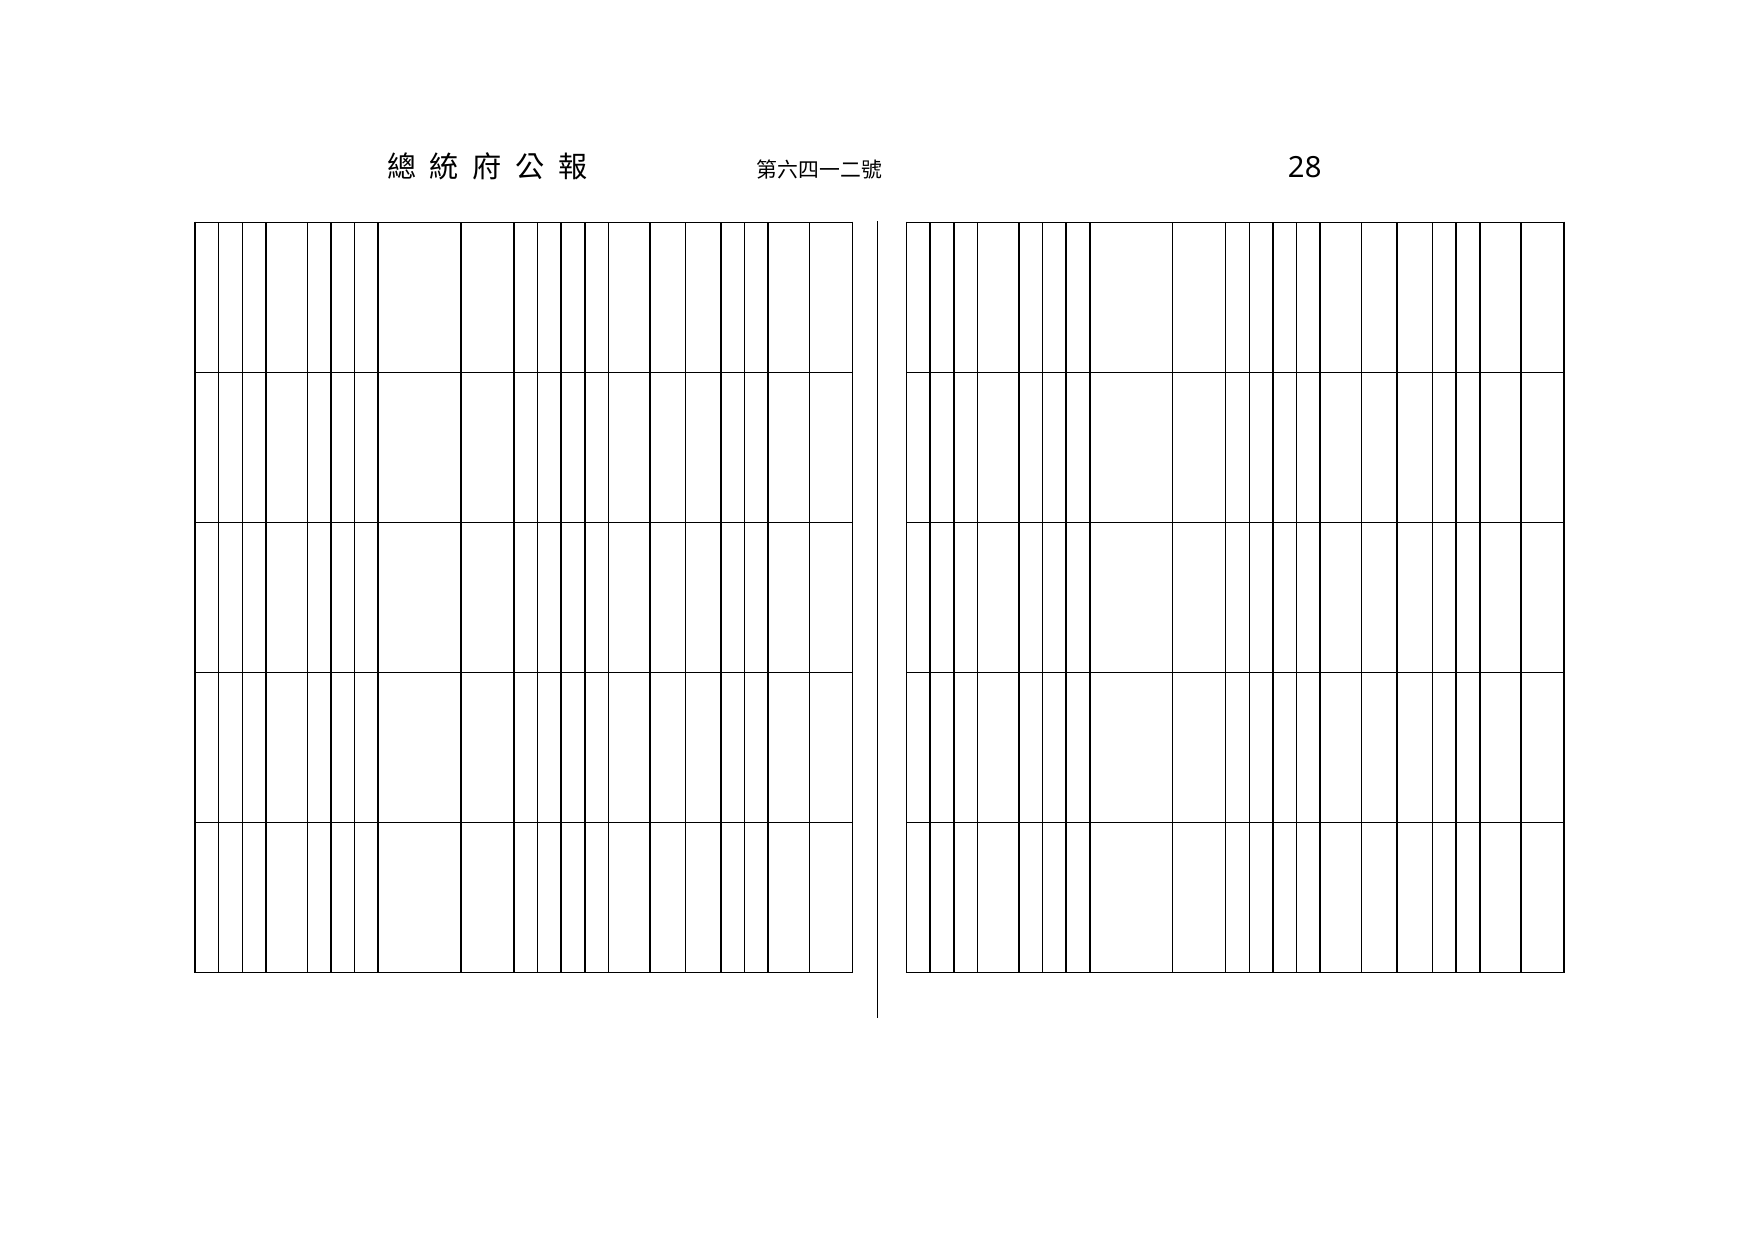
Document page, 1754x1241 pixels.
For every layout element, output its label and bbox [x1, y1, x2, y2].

table_cell [1457, 673, 1479, 822]
table_cell [978, 223, 1018, 372]
table_cell [1457, 823, 1479, 972]
table_cell [1297, 373, 1319, 522]
table_cell [978, 673, 1018, 822]
table_cell [562, 523, 584, 672]
table_cell [1362, 223, 1396, 372]
table_cell [1250, 523, 1272, 672]
table_cell [1274, 673, 1296, 822]
table_cell [1481, 373, 1520, 522]
table_cell [769, 673, 809, 822]
table_cell [586, 223, 608, 372]
table_cell [609, 373, 649, 522]
table_cell [609, 823, 649, 972]
table_cell [1522, 523, 1563, 672]
table_cell [722, 523, 744, 672]
table_cell [267, 223, 307, 372]
table_cell [1091, 823, 1172, 972]
table_cell [931, 373, 953, 522]
table_cell [355, 673, 377, 822]
table_cell [1067, 673, 1089, 822]
table_cell [1321, 373, 1361, 522]
table_cell [1457, 523, 1479, 672]
table_cell [1250, 823, 1272, 972]
table_cell [1522, 823, 1563, 972]
table_cell [1226, 523, 1249, 672]
table_cell [931, 223, 953, 372]
table_cell [196, 823, 218, 972]
table_cell [1433, 823, 1455, 972]
table_cell [1020, 223, 1042, 372]
table_cell [931, 823, 953, 972]
table_cell [745, 373, 767, 522]
table_cell [1433, 523, 1455, 672]
table_cell [355, 373, 377, 522]
table_cell [219, 673, 242, 822]
table_cell [355, 823, 377, 972]
table_cell [1091, 223, 1172, 372]
table_cell [1173, 673, 1225, 822]
table_cell [686, 823, 720, 972]
table_cell [907, 823, 929, 972]
table_cell [1173, 523, 1225, 672]
table_cell [1297, 223, 1319, 372]
table_cell [515, 673, 537, 822]
table_cell [243, 823, 265, 972]
table_cell [332, 223, 354, 372]
table_cell [219, 373, 242, 522]
table_cell [907, 373, 929, 522]
table_cell [1043, 223, 1065, 372]
table_cell [1091, 523, 1172, 672]
table_cell [1481, 823, 1520, 972]
table_cell [1297, 523, 1319, 672]
table_cell [907, 523, 929, 672]
table_cell [810, 673, 852, 822]
table_cell [745, 223, 767, 372]
table_cell [379, 823, 460, 972]
table_cell [745, 523, 767, 672]
table_cell [355, 523, 377, 672]
table_cell [586, 523, 608, 672]
table_cell [769, 373, 809, 522]
table_cell [955, 673, 977, 822]
table_cell [267, 673, 307, 822]
table_cell [1226, 673, 1249, 822]
table_cell [1250, 673, 1272, 822]
table_cell [1091, 373, 1172, 522]
table_cell [931, 673, 953, 822]
table_cell [515, 823, 537, 972]
table_cell [1067, 523, 1089, 672]
table_cell [651, 673, 685, 822]
table_cell [332, 673, 354, 822]
table_cell [651, 823, 685, 972]
table_cell [308, 373, 330, 522]
table_cell [810, 823, 852, 972]
table_cell [196, 523, 218, 672]
table_cell [586, 373, 608, 522]
table_cell [1067, 373, 1089, 522]
table_cell [1321, 823, 1361, 972]
table_cell [1362, 823, 1396, 972]
table_cell [379, 373, 460, 522]
table_cell [609, 523, 649, 672]
table_cell [1321, 673, 1361, 822]
table_cell [1020, 823, 1042, 972]
table_cell [1250, 373, 1272, 522]
table_cell [308, 823, 330, 972]
table_cell [722, 373, 744, 522]
table_cell [810, 523, 852, 672]
table_cell [243, 673, 265, 822]
table_cell [769, 223, 809, 372]
table_cell [1481, 673, 1520, 822]
table_cell [515, 523, 537, 672]
table_cell [686, 673, 720, 822]
table_cell [955, 373, 977, 522]
table_cell [1362, 373, 1396, 522]
table_cell [462, 373, 513, 522]
table_cell [978, 523, 1018, 672]
table_cell [538, 523, 560, 672]
table_cell [1043, 523, 1065, 672]
table_cell [1398, 823, 1432, 972]
table_cell [196, 223, 218, 372]
table_cell [308, 223, 330, 372]
table_cell [1043, 673, 1065, 822]
table_cell [1297, 823, 1319, 972]
table_cell [379, 223, 460, 372]
table_cell [1274, 373, 1296, 522]
table_cell [1398, 523, 1432, 672]
table_cell [267, 823, 307, 972]
table_cell [243, 223, 265, 372]
table_cell [1173, 823, 1225, 972]
table_cell [955, 523, 977, 672]
table_cell [651, 223, 685, 372]
table_cell [1226, 823, 1249, 972]
table_cell [722, 223, 744, 372]
table_cell [955, 223, 977, 372]
table_cell [379, 673, 460, 822]
table_cell [1457, 373, 1479, 522]
table_cell [515, 373, 537, 522]
table_cell [332, 523, 354, 672]
table_cell [219, 823, 242, 972]
table_cell [562, 823, 584, 972]
table_cell [651, 523, 685, 672]
table_cell [308, 523, 330, 672]
table_cell [1067, 223, 1089, 372]
table_cell [1250, 223, 1272, 372]
table_cell [267, 373, 307, 522]
table_cell [379, 523, 460, 672]
table_cell [1067, 823, 1089, 972]
table_cell [1043, 373, 1065, 522]
table_cell [1020, 673, 1042, 822]
table_cell [1091, 673, 1172, 822]
table_cell [538, 373, 560, 522]
table_cell [1433, 673, 1455, 822]
table_cell [769, 823, 809, 972]
table_cell [562, 673, 584, 822]
table_cell [462, 523, 513, 672]
table_cell [562, 373, 584, 522]
table_cell [538, 223, 560, 372]
table_cell [355, 223, 377, 372]
table_cell [1321, 523, 1361, 672]
table_cell [1398, 673, 1432, 822]
table_cell [1043, 823, 1065, 972]
table_cell [978, 823, 1018, 972]
table_cell [1321, 223, 1361, 372]
table_cell [651, 373, 685, 522]
table_cell [1274, 223, 1296, 372]
table_cell [1398, 373, 1432, 522]
table_cell [1398, 223, 1432, 372]
table_cell [769, 523, 809, 672]
table_cell [686, 373, 720, 522]
table_cell [722, 823, 744, 972]
table_cell [686, 523, 720, 672]
table_cell [219, 223, 242, 372]
table_cell [196, 673, 218, 822]
table_cell [907, 673, 929, 822]
table_cell [1481, 523, 1520, 672]
table_cell [931, 523, 953, 672]
table_cell [196, 373, 218, 522]
table_cell [609, 673, 649, 822]
table_cell [243, 523, 265, 672]
table_cell [1433, 373, 1455, 522]
table_cell [1020, 373, 1042, 522]
table_cell [978, 373, 1018, 522]
table_cell [332, 373, 354, 522]
table_cell [609, 223, 649, 372]
table_cell [332, 823, 354, 972]
table_cell [1522, 673, 1563, 822]
table_cell [1020, 523, 1042, 672]
table_cell [1226, 223, 1249, 372]
table_cell [1433, 223, 1455, 372]
table_cell [1457, 223, 1479, 372]
table_cell [745, 673, 767, 822]
table_cell [686, 223, 720, 372]
table_cell [1297, 673, 1319, 822]
table_cell [1274, 523, 1296, 672]
table_cell [562, 223, 584, 372]
table_cell [219, 523, 242, 672]
table_cell [1173, 373, 1225, 522]
table_cell [462, 673, 513, 822]
table_cell [1522, 223, 1563, 372]
table_cell [1481, 223, 1520, 372]
table_cell [308, 673, 330, 822]
table_cell [1362, 673, 1396, 822]
table_cell [462, 823, 513, 972]
table_cell [462, 223, 513, 372]
table_cell [243, 373, 265, 522]
table_cell [586, 673, 608, 822]
table_cell [810, 373, 852, 522]
table_cell [810, 223, 852, 372]
table_cell [1173, 223, 1225, 372]
table_cell [1522, 373, 1563, 522]
table_cell [1274, 823, 1296, 972]
table_cell [1226, 373, 1249, 522]
table_cell [538, 673, 560, 822]
table_cell [267, 523, 307, 672]
table_cell [722, 673, 744, 822]
table_cell [515, 223, 537, 372]
table_cell [538, 823, 560, 972]
table_cell [955, 823, 977, 972]
table_cell [907, 223, 929, 372]
table_cell [745, 823, 767, 972]
table_cell [586, 823, 608, 972]
table_cell [1362, 523, 1396, 672]
